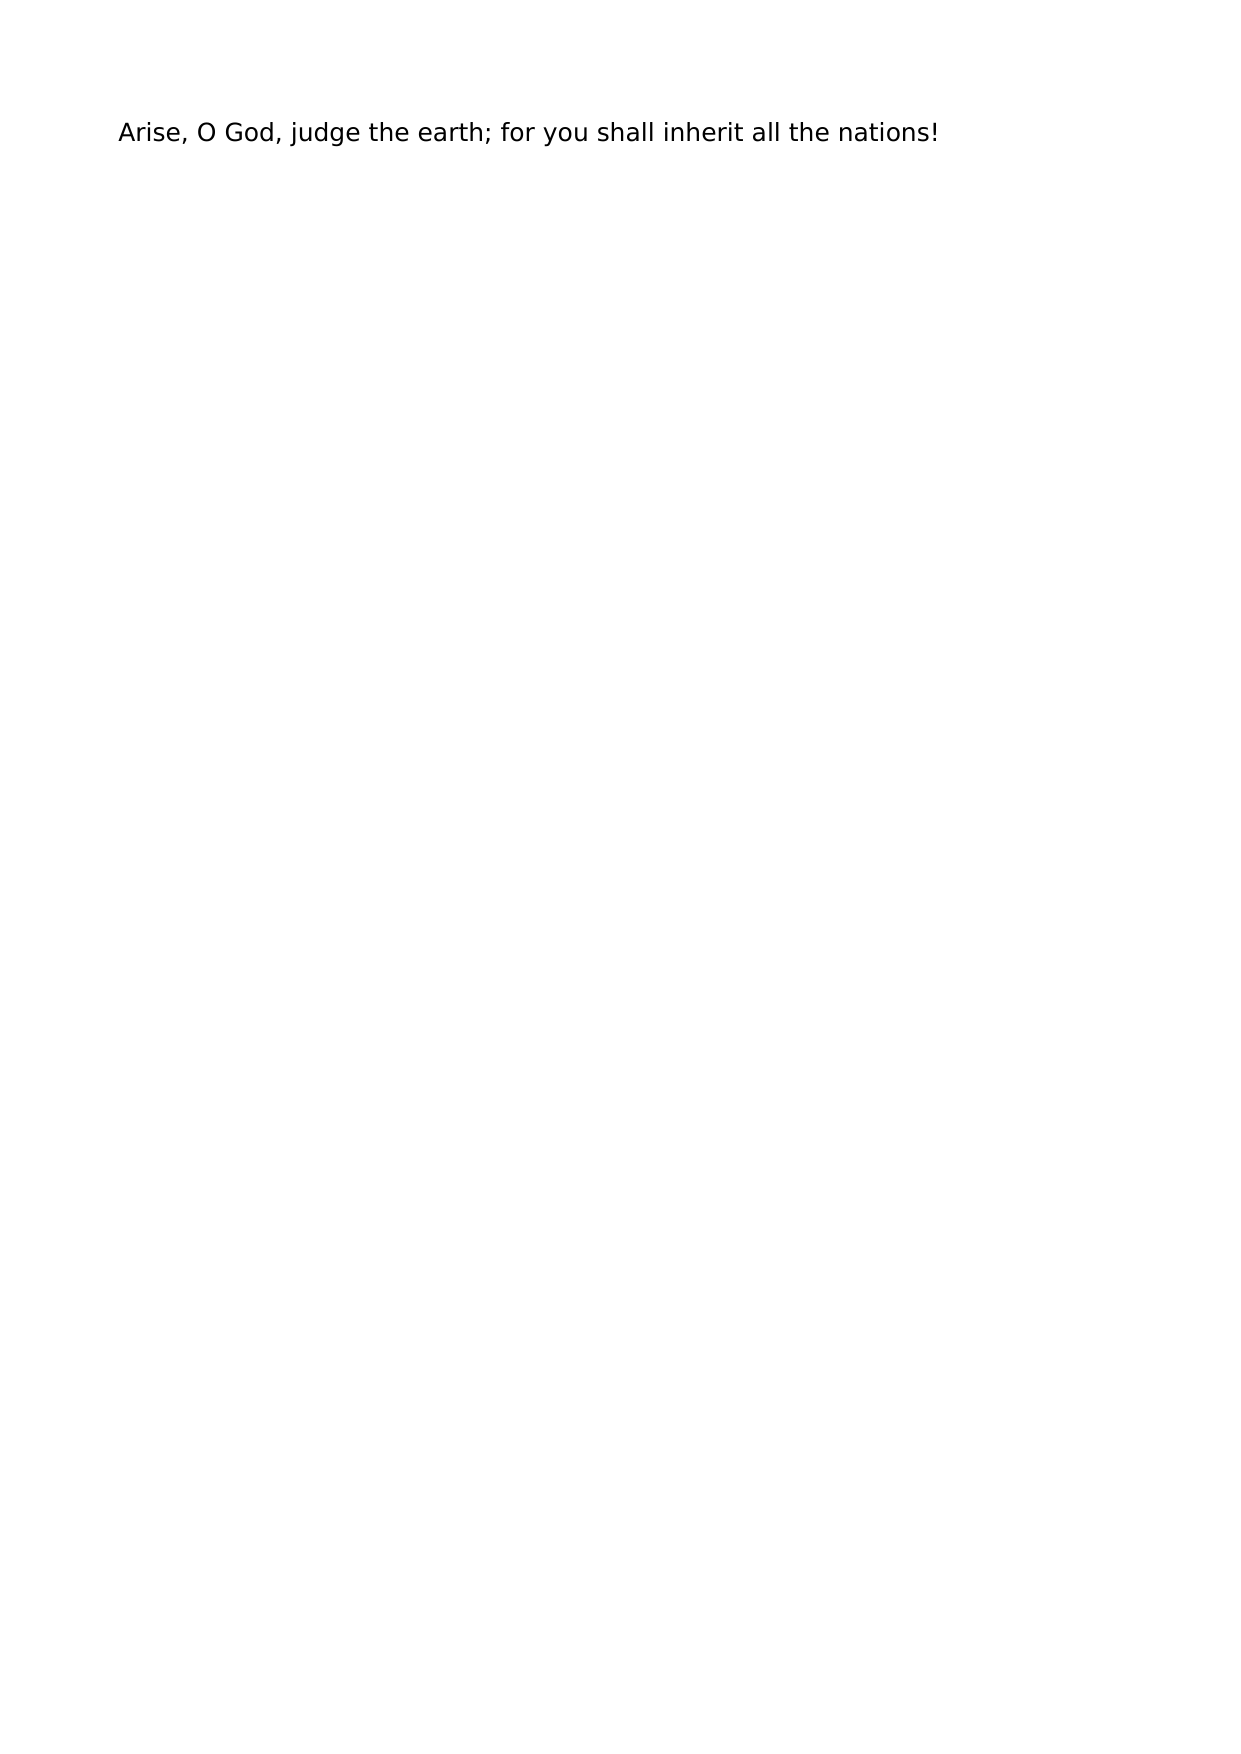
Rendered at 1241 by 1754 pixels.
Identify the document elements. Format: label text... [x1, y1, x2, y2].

text Arise, O God, judge the earth; for you shall inherit all the nations! [118, 118, 1122, 147]
